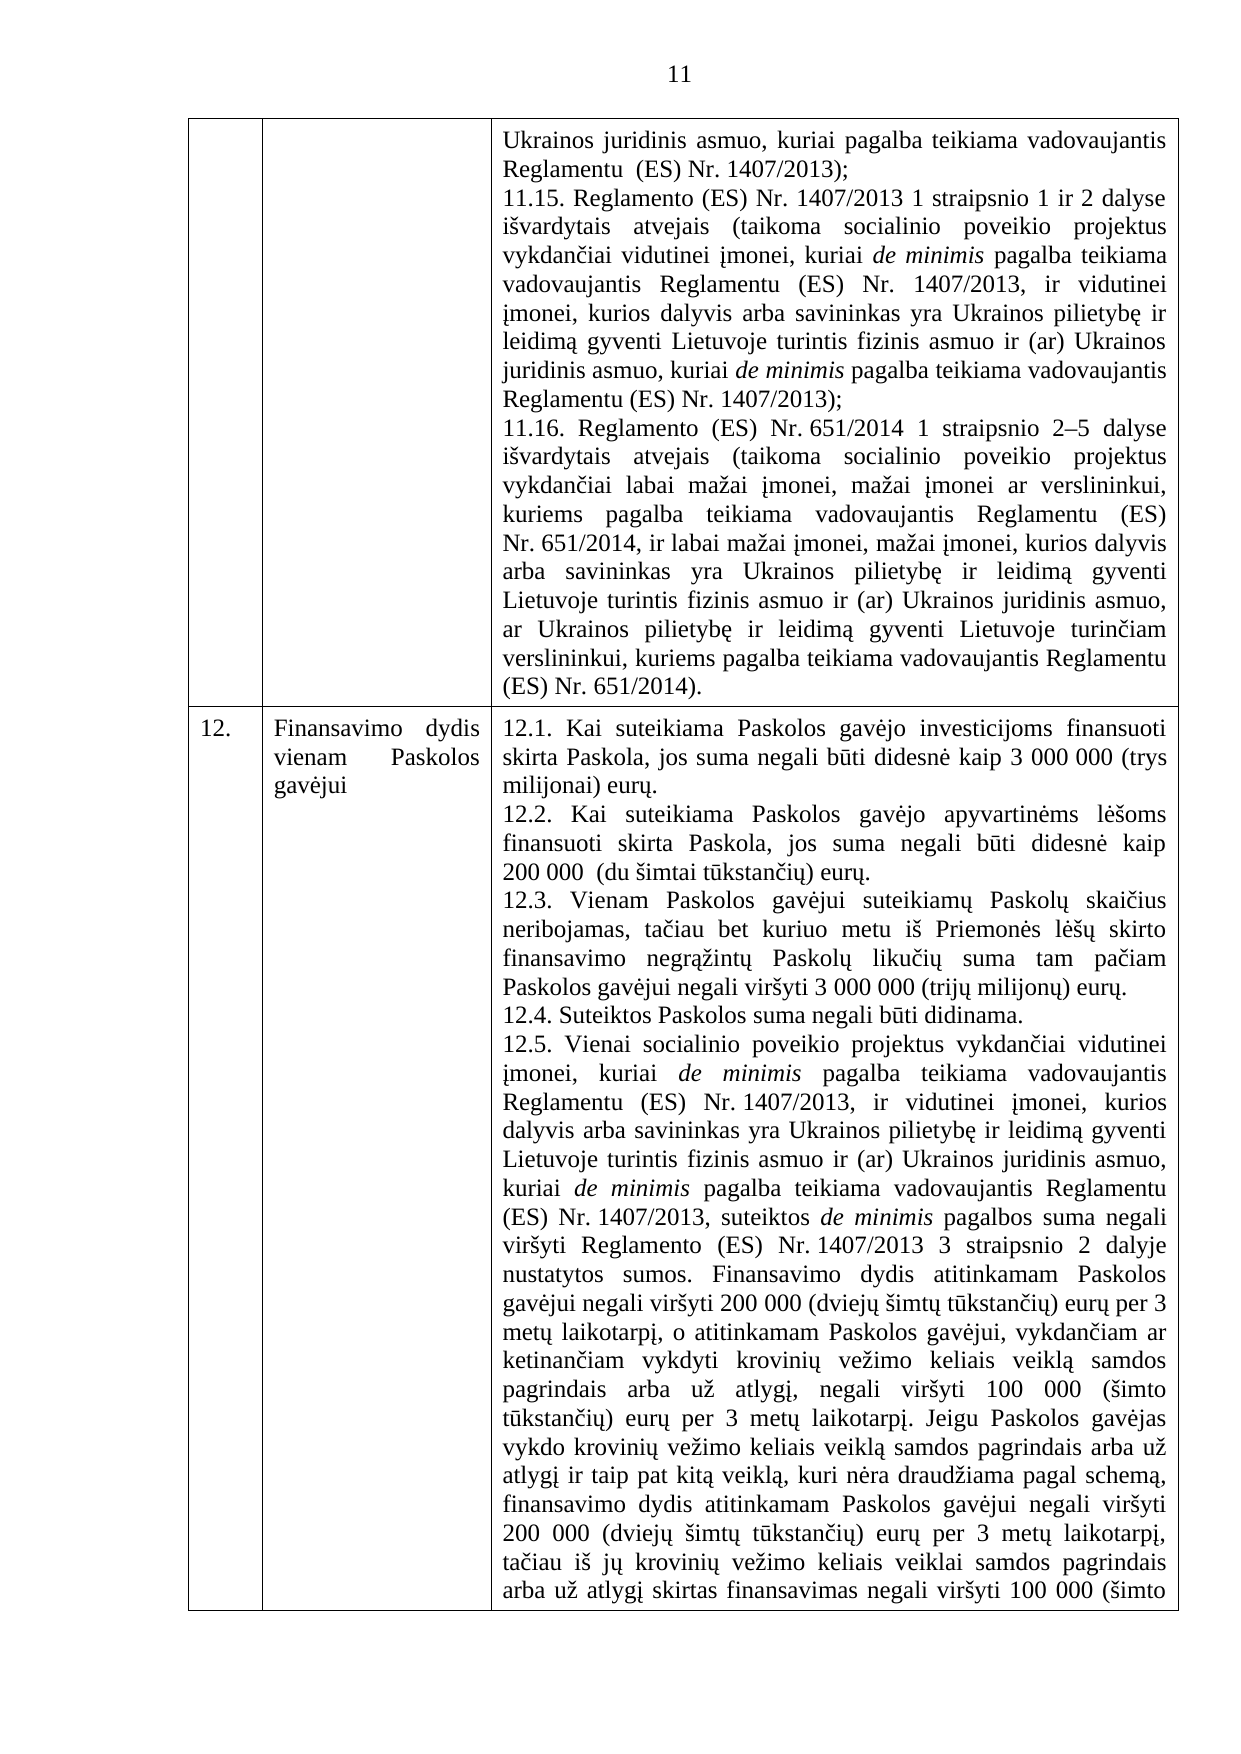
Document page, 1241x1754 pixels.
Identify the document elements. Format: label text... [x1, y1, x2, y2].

table_cell 12. [189, 707, 262, 1610]
table_cell Ukrainos juridinis asmuo, kuriai pagalba teikiama vadovaujantis Reglamentu (ES) Nr. 1407/2013); 11.15. Reglamento (ES) Nr. 1407/2013 1 straipsnio 1 ir 2 dalyse išvardytais atvejais (taikoma socialinio poveikio projektus vykdančiai vidutinei įmonei, kuriai de minimis pagalba teikiama vadovaujantis Reglamentu (ES) Nr. 1407/2013, ir vidutinei įmonei, kurios dalyvis arba savininkas yra Ukrainos pilietybę ir leidimą gyventi Lietuvoje turintis fizinis asmuo ir (ar) Ukrainos juridinis asmuo, kuriai de minimis pagalba teikiama vadovaujantis Reglamentu (ES) Nr. 1407/2013); 11.16. Reglamento (ES) Nr. 651/2014 1 straipsnio 2–5 dalyse išvardytais atvejais (taikoma socialinio poveikio projektus vykdančiai labai mažai įmonei, mažai įmonei ar verslininkui, kuriems pagalba teikiama vadovaujantis Reglamentu (ES) Nr. 651/2014, ir labai mažai įmonei, mažai įmonei, kurios dalyvis arba savininkas yra Ukrainos pilietybę ir leidimą gyventi Lietuvoje turintis fizinis asmuo ir (ar) Ukrainos juridinis asmuo, ar Ukrainos pilietybę ir leidimą gyventi Lietuvoje turinčiam verslininkui, kuriems pagalba teikiama vadovaujantis Reglamentu (ES) Nr. 651/2014). [492, 119, 1178, 706]
table_cell Finansavimo dydis vienam Paskolos gavėjui [263, 707, 491, 1610]
table_cell 12.1. Kai suteikiama Paskolos gavėjo investicijoms finansuoti skirta Paskola, jos suma negali būti didesnė kaip 3 000 000 (trys milijonai) eurų. 12.2. Kai suteikiama Paskolos gavėjo apyvartinėms lėšoms finansuoti skirta Paskola, jos suma negali būti didesnė kaip 200 000 (du šimtai tūkstančių) eurų. 12.3. Vienam Paskolos gavėjui suteikiamų Paskolų skaičius neribojamas, tačiau bet kuriuo metu iš Priemonės lėšų skirto finansavimo negrąžintų Paskolų likučių suma tam pačiam Paskolos gavėjui negali viršyti 3 000 000 (trijų milijonų) eurų. 12.4. Suteiktos Paskolos suma negali būti didinama. 12.5. Vienai socialinio poveikio projektus vykdančiai vidutinei įmonei, kuriai de minimis pagalba teikiama vadovaujantis Reglamentu (ES) Nr. 1407/2013, ir vidutinei įmonei, kurios dalyvis arba savininkas yra Ukrainos pilietybę ir leidimą gyventi Lietuvoje turintis fizinis asmuo ir (ar) Ukrainos juridinis asmuo, kuriai de minimis pagalba teikiama vadovaujantis Reglamentu (ES) Nr. 1407/2013, suteiktos de minimis pagalbos suma negali viršyti Reglamento (ES) Nr. 1407/2013 3 straipsnio 2 dalyje nustatytos sumos. Finansavimo dydis atitinkamam Paskolos gavėjui negali viršyti 200 000 (dviejų šimtų tūkstančių) eurų per 3 metų laikotarpį, o atitinkamam Paskolos gavėjui, vykdančiam ar ketinančiam vykdyti krovinių vežimo keliais veiklą samdos pagrindais arba už atlygį, negali viršyti 100 000 (šimto tūkstančių) eurų per 3 metų laikotarpį. Jeigu Paskolos gavėjas vykdo krovinių vežimo keliais veiklą samdos pagrindais arba už atlygį ir taip pat kitą veiklą, kuri nėra draudžiama pagal schemą, finansavimo dydis atitinkamam Paskolos gavėjui negali viršyti 200 000 (dviejų šimtų tūkstančių) eurų per 3 metų laikotarpį, tačiau iš jų krovinių vežimo keliais veiklai samdos pagrindais arba už atlygį skirtas finansavimas negali viršyti 100 000 (šimto [492, 707, 1178, 1610]
table_cell [189, 119, 262, 706]
table_cell [263, 119, 491, 706]
